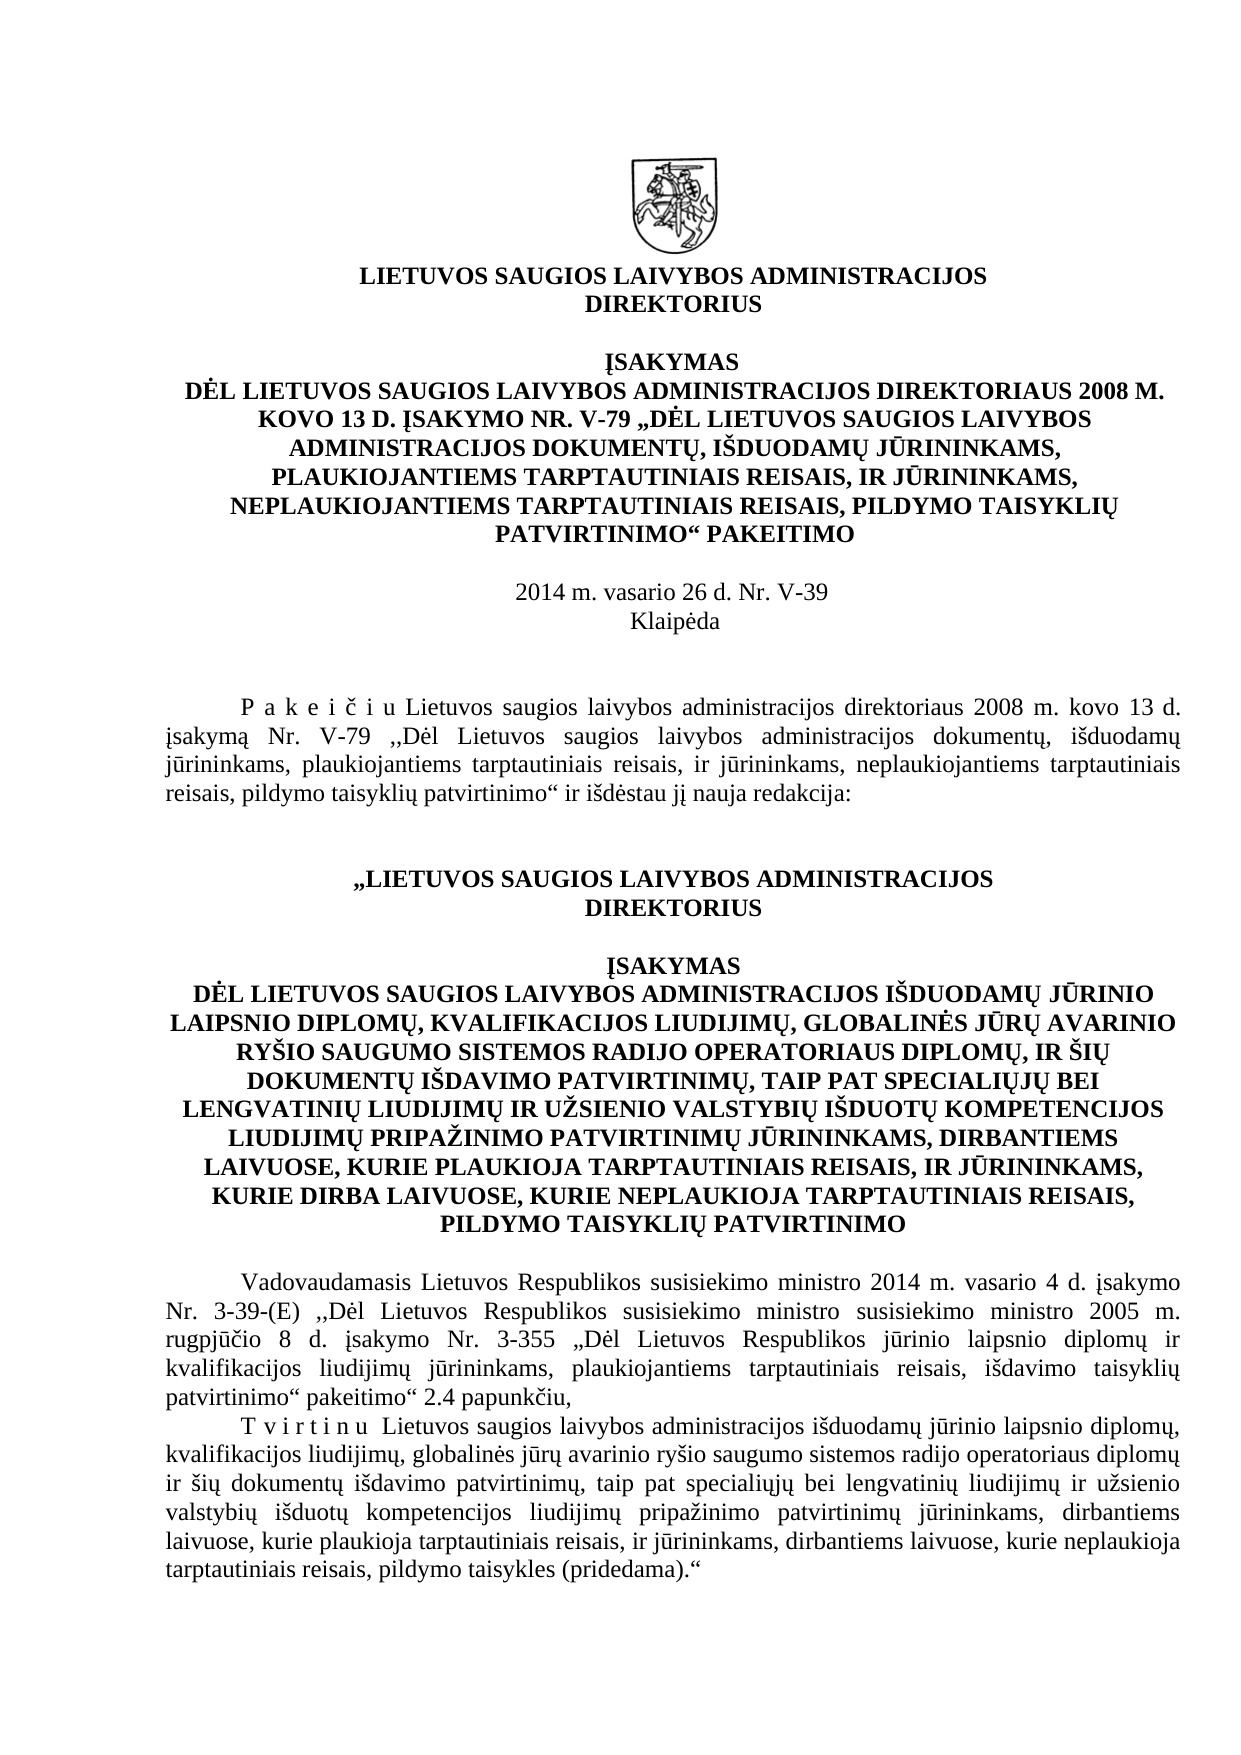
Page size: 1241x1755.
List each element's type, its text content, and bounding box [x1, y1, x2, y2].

text „LIETUVOS SAUGIOS LAIVYBOS ADMINISTRACIJOS [165, 864, 1181, 893]
text DIREKTORIUS [165, 893, 1181, 922]
text T virtinu Lietuvos saugios laivybos administracijos išduodamų jūrinio laipsnio diplomų, kvalifikacijos liudijimų, globalinės jūrų avarinio ryšio saugumo sistemos radijo operatoriaus diplomų ir šių dokumentų išdavimo patvirtinimų, taip pat specialiųjų bei lengvatinių liudijimų ir užsienio valstybių išduotų kompetencijos liudijimų pripažinimo patvirtinimų jūrininkams, dirbantiems laivuose, kurie plaukioja tarptautiniais reisais, ir jūrininkams, dirbantiems laivuose, kurie neplaukioja tarptautiniais reisais, pildymo taisykles (pridedama).“ [165, 1411, 1181, 1583]
text Klaipėda [165, 606, 1184, 634]
text P a k e i č i u Lietuvos saugios laivybos administracijos direktoriaus 2008 m. kovo 13 d. įsakymą Nr. V-79 ,,Dėl Lietuvos saugios laivybos administracijos dokumentų, išduodamų jūrininkams, plaukiojantiems tarptautiniais reisais, ir jūrininkams, neplaukiojantiems tarptautiniais reisais, pildymo taisyklių patvirtinimo“ ir išdėstau jį nauja redakcija: [165, 692, 1181, 807]
text Lietuvos saugios laivybos administracijos [165, 261, 1181, 289]
text Direktorius [165, 289, 1181, 318]
text 2014 m. vasario 26 d. Nr. V-39 [165, 577, 1184, 606]
text DĖL LIETUVOS SAUGIOS LAIVYBOS ADMINISTRACIJOS IŠDUODAMŲ JŪRINIO LAIPSNIO DIPLOMŲ, KVALIFIKACIJOS LIUDIJIMŲ, GLOBALINĖS JŪRŲ AVARINIO RYŠIO SAUGUMO SISTEMOS RADIJO OPERATORIAUS DIPLOMŲ, IR ŠIŲ DOKUMENTŲ IŠDAVIMO PATVIRTINIMŲ, TAIP PAT SPECIALIŲJŲ BEI LENGVATINIŲ LIUDIJIMŲ IR UŽSIENIO VALSTYBIŲ IŠDUOTŲ KOMPETENCIJOS LIUDIJIMŲ PRIPAŽINIMO PATVIRTINIMŲ JŪRININKAMS, DIRBANTIEMS LAIVUOSE, KURIE PLAUKIOJA TARPTAUTINIAIS REISAIS, IR JŪRININKAMS, KURIE DIRBA LAIVUOSE, KURIE NEPLAUKIOJA TARPTAUTINIAIS REISAIS, PILDYMO TAISYKLIŲ PATVIRTINIMO [165, 979, 1181, 1238]
text ĮSAKYMAS [165, 347, 1184, 376]
text ĮSAKYMAS [165, 951, 1181, 979]
text DĖL LIETUVOS SAUGIOS LAIVYBOS ADMINISTRACIJOS DIREKTORIAUS 2008 M. KOVO 13 D. ĮSAKYMO NR. V-79 „DĖL LIETUVOS SAUGIOS LAIVYBOS ADMINISTRACIJOS DOKUMENTŲ, IŠDUODAMŲ JŪRININKAMS, PLAUKIOJANTIEMS TARPTAUTINIAIS REISAIS, IR JŪRININKAMS, NEPLAUKIOJANTIEMS TARPTAUTINIAIS REISAIS, PILDYMO TAISYKLIŲ PATVIRTINIMO“ PAKEITIMO [165, 376, 1184, 548]
text Vadovaudamasis Lietuvos Respublikos susisiekimo ministro 2014 m. vasario 4 d. įsakymo Nr. 3-39-(E) ,,Dėl Lietuvos Respublikos susisiekimo ministro susisiekimo ministro 2005 m. rugpjūčio 8 d. įsakymo Nr. 3-355 „Dėl Lietuvos Respublikos jūrinio laipsnio diplomų ir kvalifikacijos liudijimų jūrininkams, plaukiojantiems tarptautiniais reisais, išdavimo taisyklių patvirtinimo“ pakeitimo“ 2.4 papunkčiu, [165, 1267, 1181, 1411]
